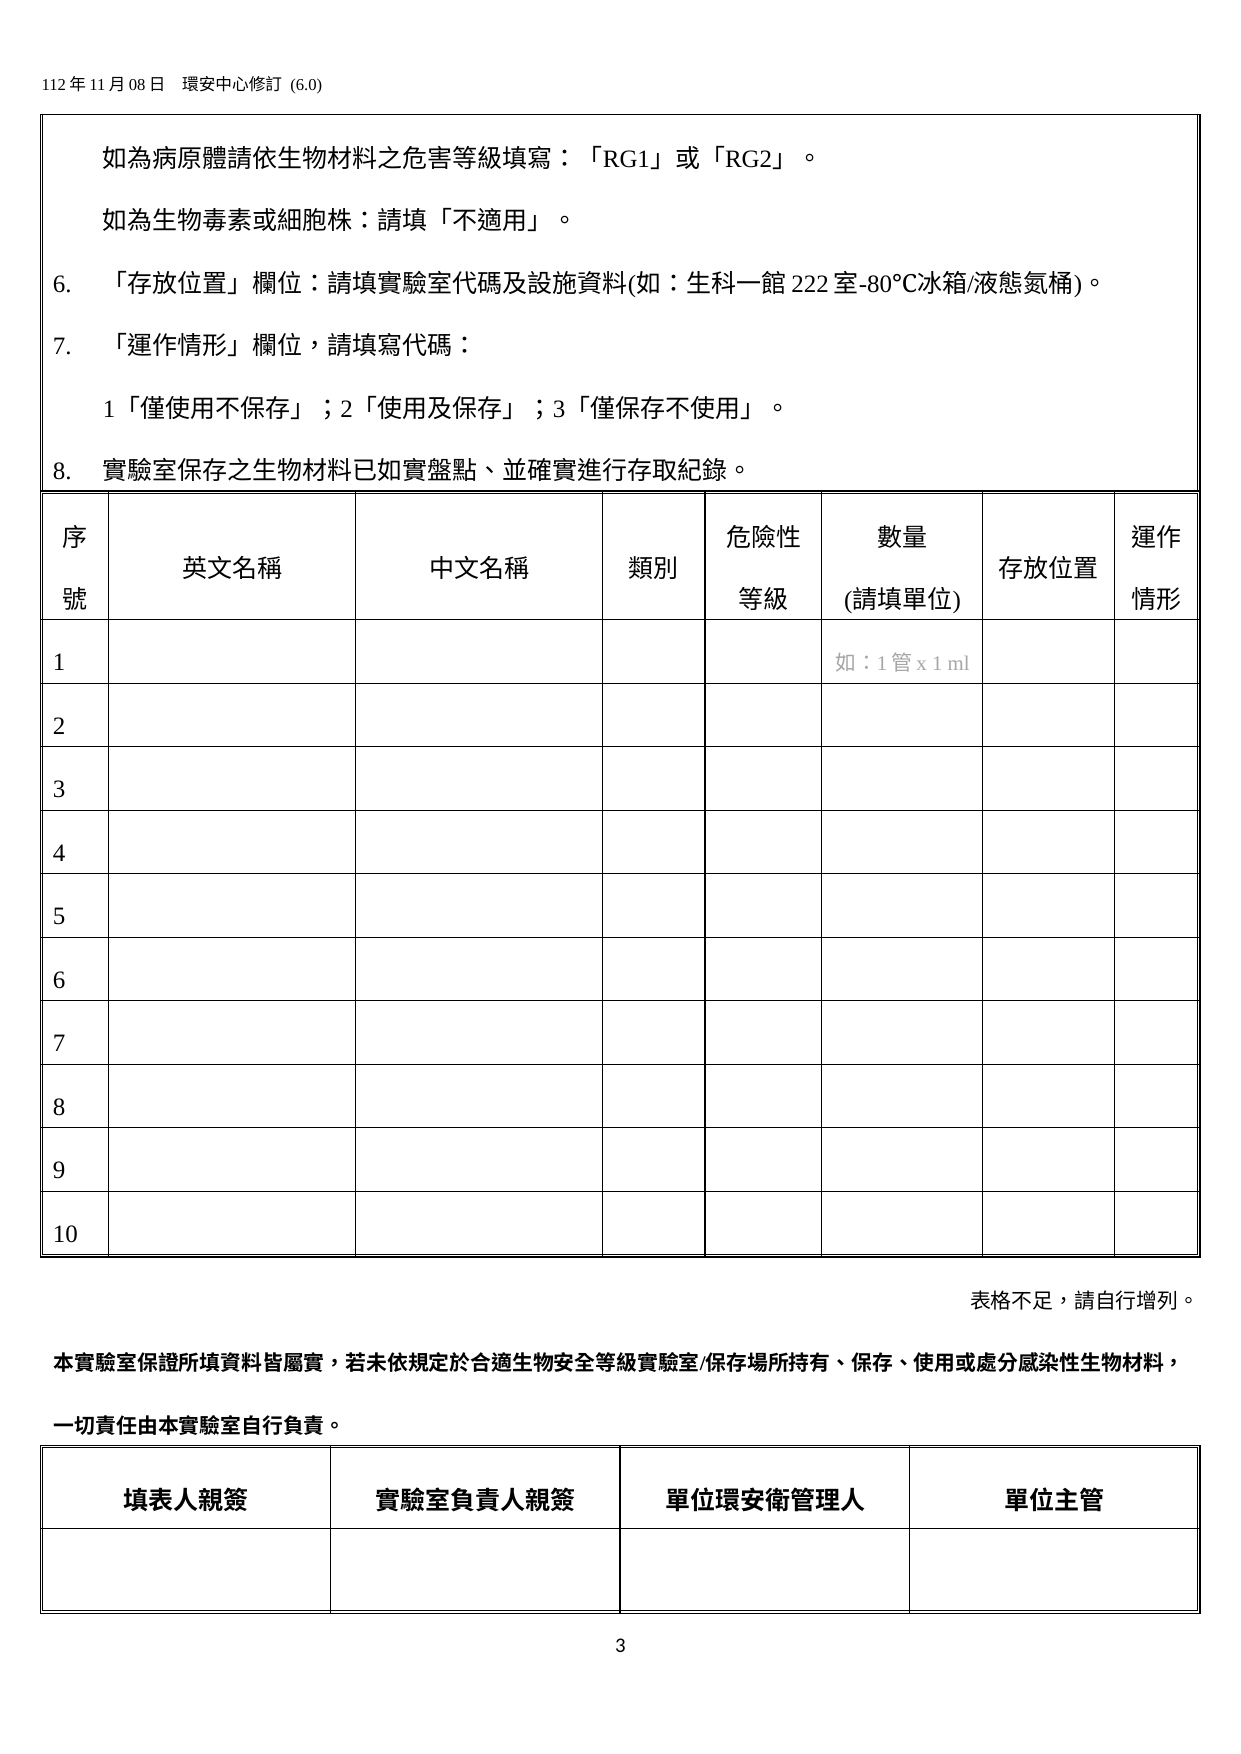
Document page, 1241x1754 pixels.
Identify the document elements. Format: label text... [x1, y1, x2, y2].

table_cell [1115, 620, 1197, 682]
table_header 填表人親簽 [43, 1448, 330, 1528]
table_cell 以下生物材料皆於____________（實驗室代碼）操作 (與環安衛E化管理系統一致) 。 實驗室/保存場所內保存生物材料之實驗設施已上鎖且置於有門禁管制的場所。 ☐ 是 ☐ 否 ☐本實驗室依規定未使用RG2以上病原體或生物毒素或慢病毒載體。 ☐本實驗室依規定未使用RG3以上病原體或管制性病原。 「類別」欄位，請填寫代碼： 1「細菌」；2「病毒」；3「真菌」；4「寄生蟲」；5「生物毒素」；6「細胞株」。 「危險性等級」欄位： 如為病原體請依生物材料之危害等級填寫：「RG1」或「RG2」。 如為生物毒素或細胞株：請填「不適用」。 「存放位置」欄位：請填實驗室代碼及設施資料(如：生科一館222室-80℃冰箱/液態氮桶)。 「運作情形」欄位，請填寫代碼： 1「僅使用不保存」；2「使用及保存」；3「僅保存不使用」。 實驗室保存之生物材料已如實盤點、並確實進行存取紀錄。 [43, 115, 1197, 490]
table_cell [983, 620, 1114, 682]
table_header 英文名稱 [109, 494, 355, 619]
table_cell [1115, 1001, 1197, 1064]
table_cell [983, 1192, 1114, 1254]
table_cell [706, 1065, 821, 1127]
table_cell [603, 1192, 704, 1254]
table_cell [43, 1128, 108, 1191]
table_cell [983, 1128, 1114, 1191]
table_cell [706, 620, 821, 682]
table_cell [1150, 811, 1197, 873]
table_cell [109, 620, 355, 682]
table_cell [983, 1065, 1114, 1127]
table_cell [822, 1001, 982, 1064]
table_header 序號 [43, 494, 108, 619]
table_cell [603, 975, 704, 1000]
table_cell [356, 1128, 602, 1191]
table_header 危險性等級 [706, 494, 821, 619]
table_cell [1150, 874, 1197, 937]
table_cell [109, 1001, 355, 1064]
table_cell [822, 1065, 982, 1127]
table_cell [706, 1128, 821, 1191]
table_cell [109, 684, 355, 698]
table_cell [43, 874, 92, 937]
table_cell 如：1管x 1 ml [822, 620, 982, 682]
table_cell [356, 684, 602, 698]
table_cell [822, 684, 982, 698]
table_cell [43, 938, 108, 1000]
table_cell [43, 684, 108, 746]
table_cell [983, 684, 1114, 698]
table_cell [910, 1529, 1197, 1610]
table_cell [331, 1529, 619, 1610]
table_header 實驗室負責人親簽 [331, 1448, 619, 1528]
table_cell [43, 1065, 108, 1127]
table_cell [356, 1065, 602, 1127]
table_cell [983, 1001, 1114, 1064]
table_cell [109, 1128, 355, 1191]
table_cell [1115, 1128, 1197, 1191]
text 表格不足，請自行增列。 [41, 1258, 1199, 1320]
table_cell [621, 1529, 909, 1610]
table_cell [43, 620, 108, 682]
table_cell [43, 811, 92, 873]
table_cell [356, 975, 602, 1000]
table_cell [1115, 1065, 1197, 1127]
table_header 中文名稱 [356, 494, 602, 619]
table_header 存放位置 [983, 494, 1114, 619]
table_header 數量 (請填單位) [822, 494, 982, 619]
table_cell [1150, 747, 1197, 809]
table_cell [43, 1192, 108, 1254]
text 本實驗室保證所填資料皆屬實，若未依規定於合適生物安全等級實驗室/保存場所持有、保存、使用或處分感染性生物材料，一切責任由本實驗室自行負責。 [54, 1320, 1186, 1445]
table_cell [706, 684, 821, 698]
table_cell [822, 975, 982, 1000]
table_cell [109, 1065, 355, 1127]
table_header 類別 [603, 494, 704, 619]
table_cell [43, 1529, 330, 1610]
table_cell [706, 1192, 821, 1254]
table_cell [356, 1192, 602, 1254]
table_cell [356, 1001, 602, 1064]
table_cell [43, 1001, 108, 1064]
table_cell [603, 620, 704, 682]
table_cell [822, 1192, 982, 1254]
table_cell [43, 747, 92, 809]
table_cell [706, 1001, 821, 1064]
table_cell [603, 1001, 704, 1064]
table_cell [1115, 1192, 1197, 1254]
table_cell [109, 975, 355, 1000]
table_header 運作情形 [1115, 494, 1197, 619]
table_header 單位環安衛管理人 [621, 1448, 909, 1528]
table_cell [706, 975, 821, 1000]
table_cell [603, 1128, 704, 1191]
table_cell [109, 1192, 355, 1254]
table_cell [822, 1128, 982, 1191]
table_cell [983, 975, 1114, 1000]
table_cell [1115, 684, 1197, 746]
table_cell [356, 620, 602, 682]
table_cell [1115, 938, 1197, 1000]
table_cell [603, 684, 704, 698]
table_header 單位主管 [910, 1448, 1197, 1528]
table_cell [603, 1065, 704, 1127]
